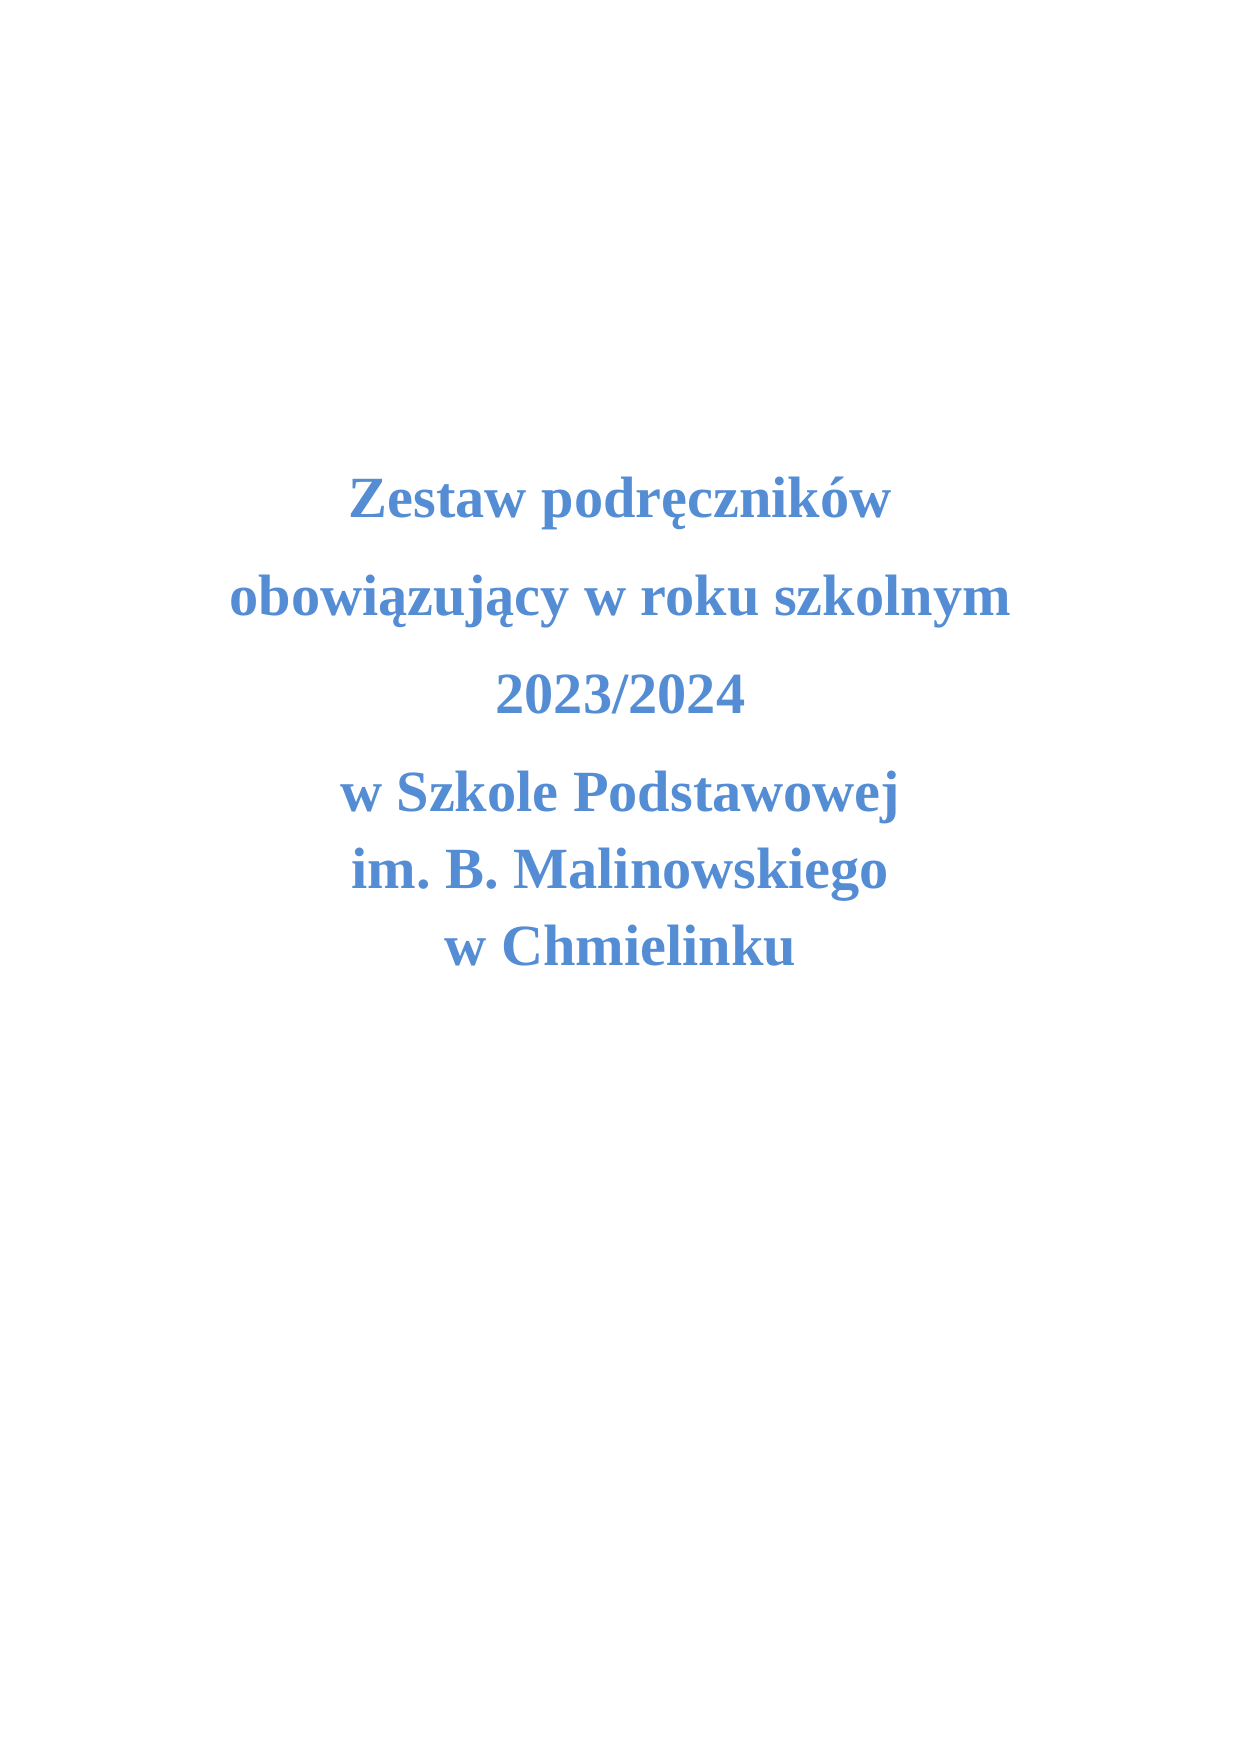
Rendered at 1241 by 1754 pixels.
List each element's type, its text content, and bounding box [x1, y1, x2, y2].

text obowiązujący w roku szkolnym [118, 561, 1122, 628]
text Zestaw podręczników [118, 463, 1122, 530]
text 2023/2024 [118, 659, 1122, 726]
text w Szkole Podstawowej im. B. Malinowskiego w Chmielinku [118, 757, 1122, 978]
